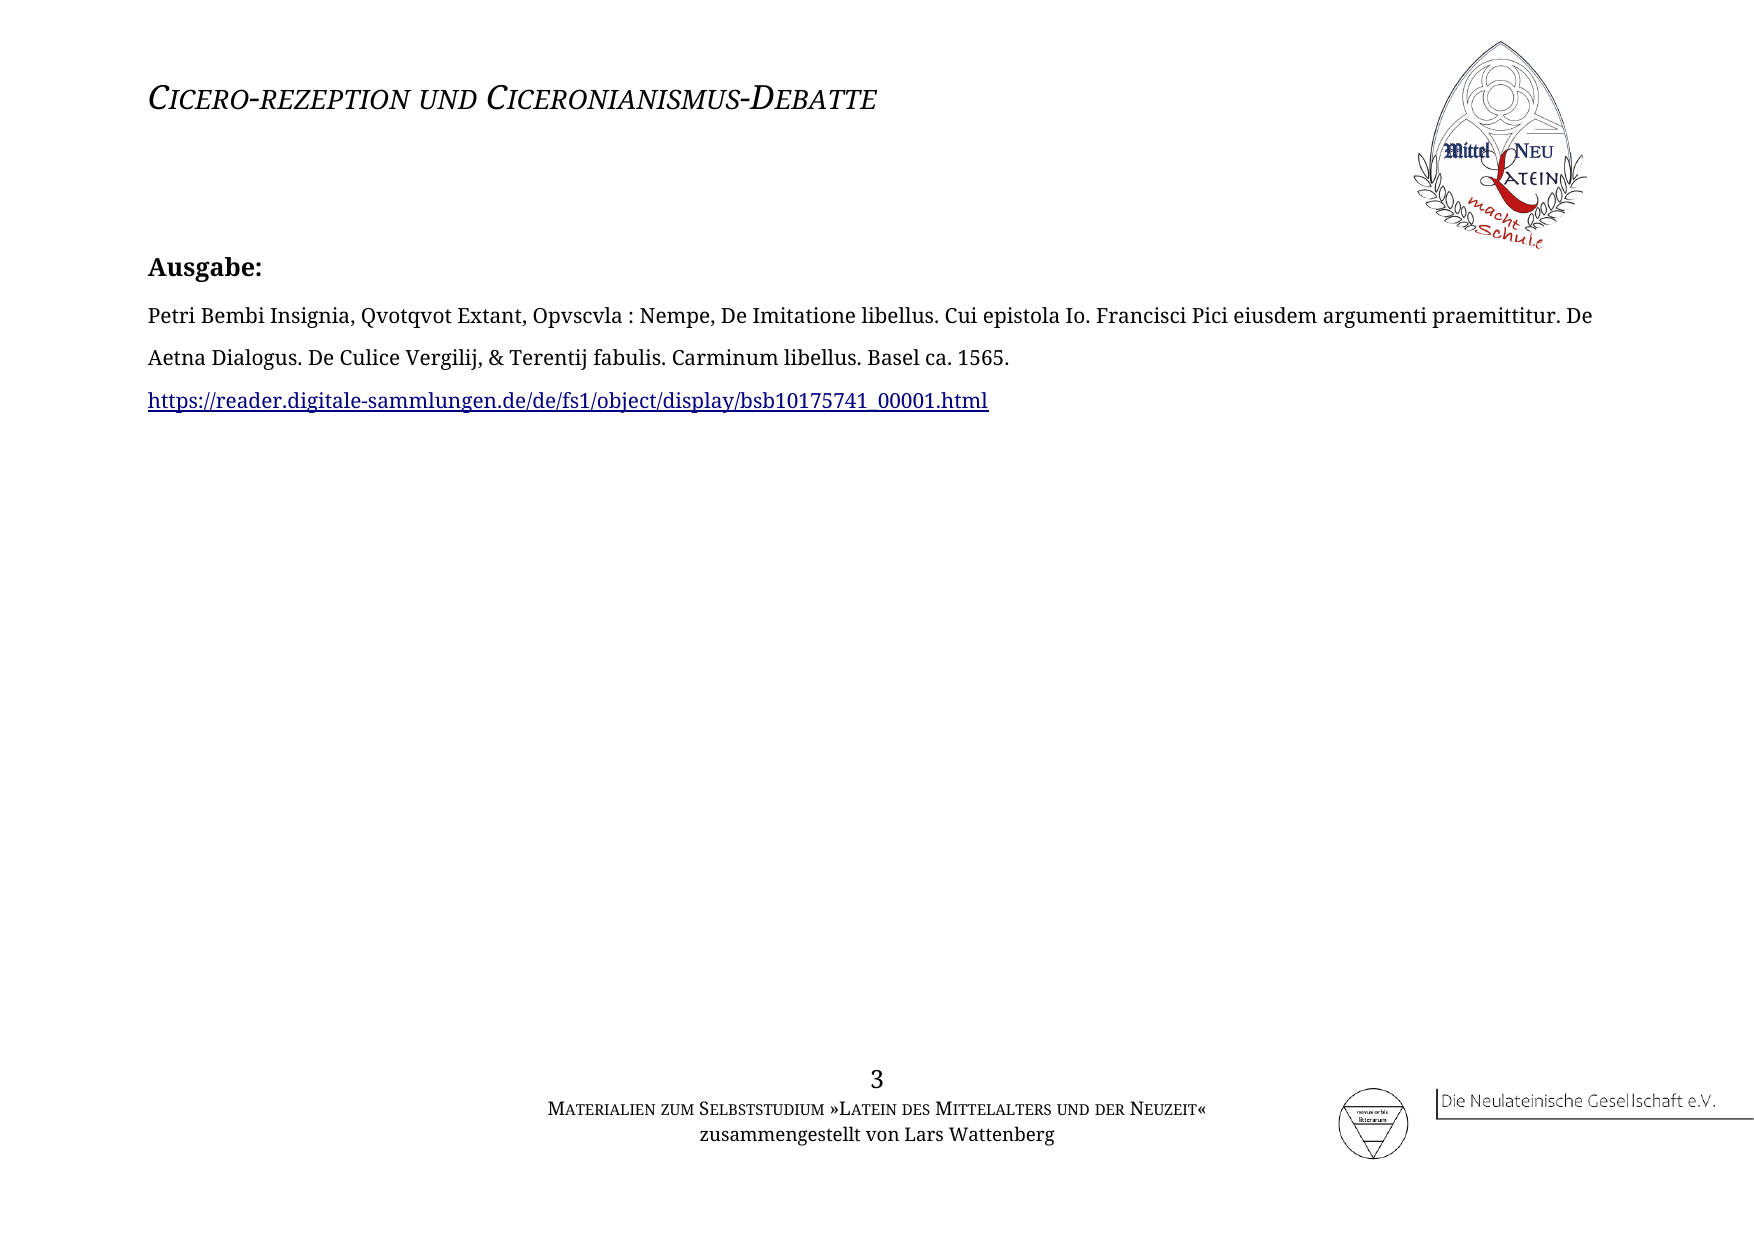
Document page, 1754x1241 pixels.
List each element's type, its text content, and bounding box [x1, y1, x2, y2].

text Petri Bembi Insignia, Qvotqvot Extant, Opvscvla : Nempe, De Imitatione libellus. Cui epistola Io. Francisci Pici eiusdem argumenti praemittitur. De Aetna Dialogus. De Culice Vergilij, & Terentij fabulis. Carminum libellus. Basel ca. 1565. https://reader.digitale-sammlungen.de/de/fs1/object/display/bsb10175741_00001.html [148, 301, 1606, 414]
text Ausgabe: [148, 250, 1606, 284]
